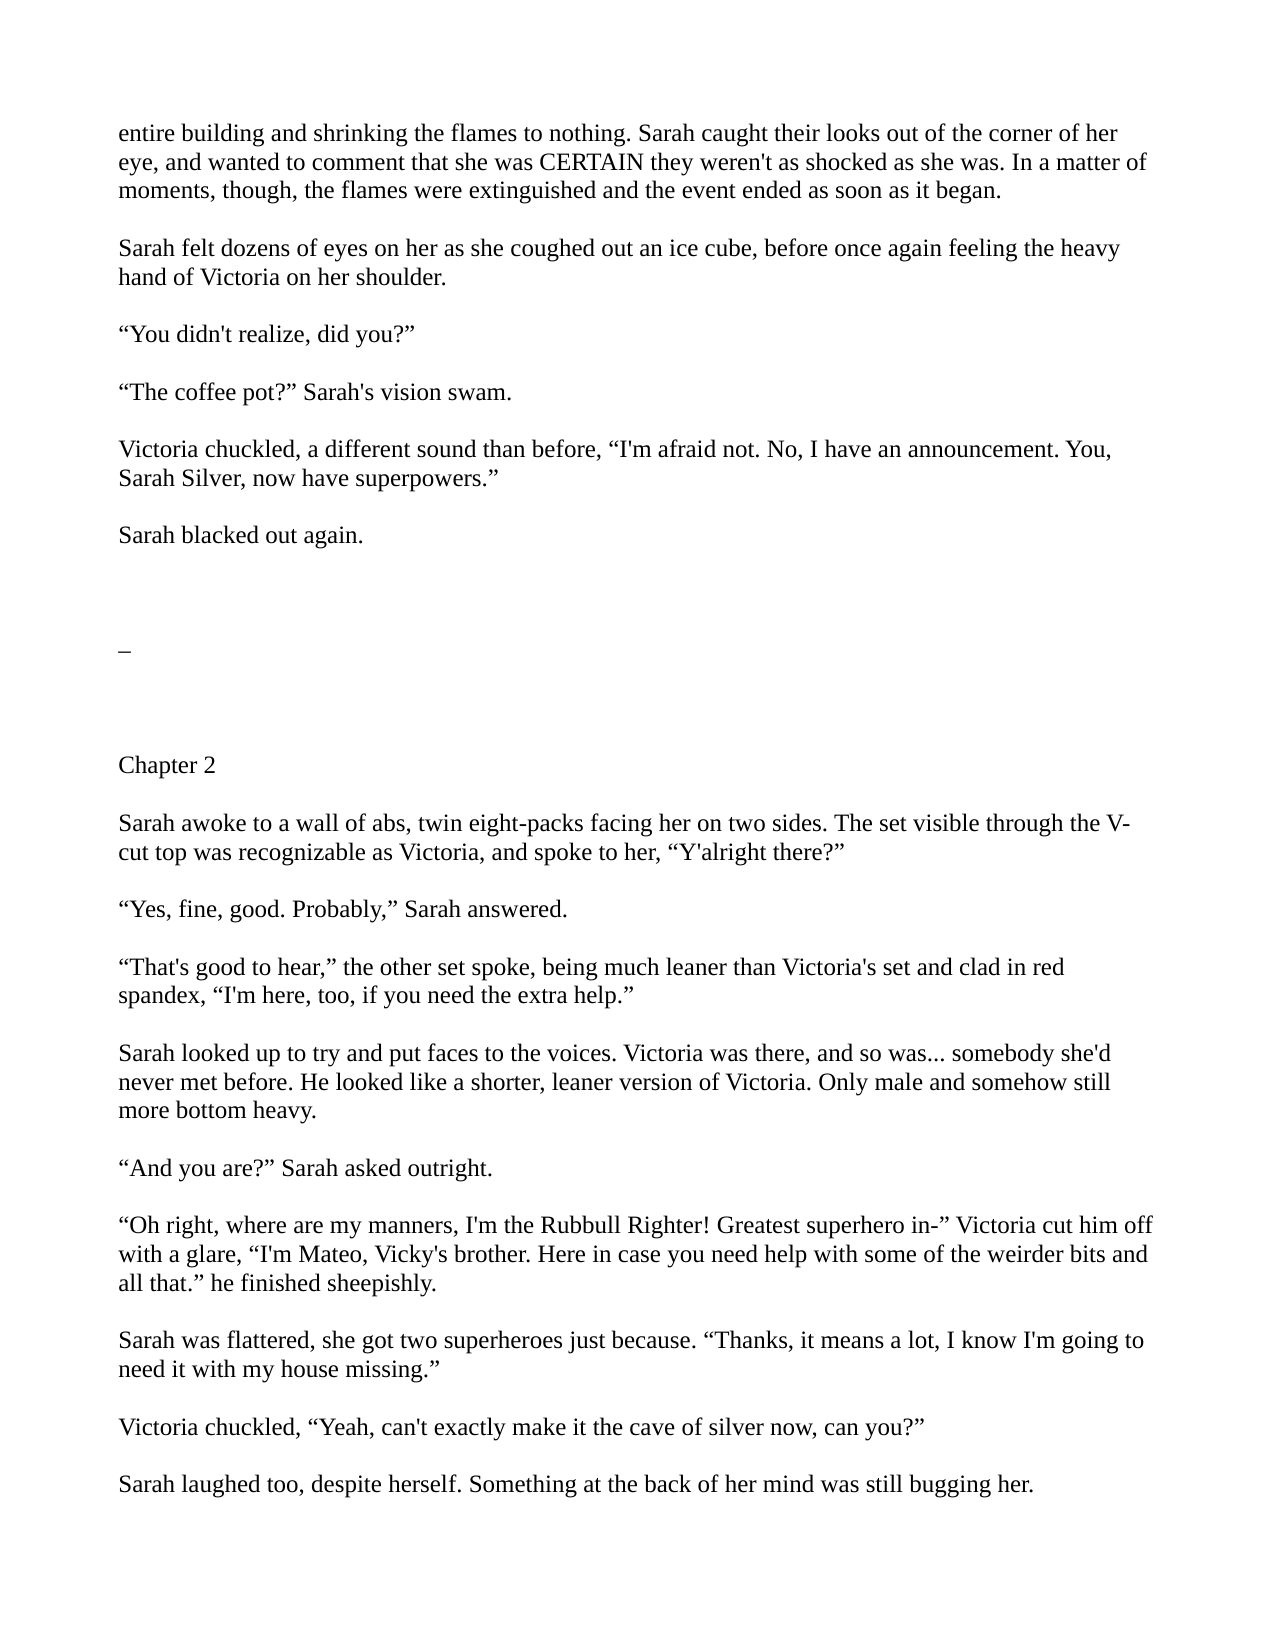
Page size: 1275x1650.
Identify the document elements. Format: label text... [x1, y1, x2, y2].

text Sarah blacked out again. [118, 521, 1157, 549]
text “The coffee pot?” Sarah's vision swam. [118, 377, 1157, 406]
text Victoria chuckled, “Yeah, can't exactly make it the cave of silver now, can you?” [118, 1412, 1157, 1441]
text Chapter 2 [118, 751, 1157, 779]
text Sarah felt dozens of eyes on her as she coughed out an ice cube, before once again feeling the heavy hand of Victoria on her shoulder. [118, 233, 1157, 291]
text “That's good to hear,” the other set spoke, being much leaner than Victoria's set and clad in red spandex, “I'm here, too, if you need the extra help.” [118, 952, 1157, 1009]
text “And you are?” Sarah asked outright. [118, 1153, 1157, 1182]
text Sarah laughed too, despite herself. Something at the back of her mind was still bugging her. [118, 1469, 1157, 1498]
text “Oh right, where are my manners, I'm the Rubbull Righter! Greatest superhero in-” Victoria cut him off with a glare, “I'm Mateo, Vicky's brother. Here in case you need help with some of the weirder bits and all that.” he finished sheepishly. [118, 1211, 1157, 1297]
text Sarah looked up to try and put faces to the voices. Victoria was there, and so was... somebody she'd never met before. He looked like a shorter, leaner version of Victoria. Only male and somehow still more bottom heavy. [118, 1038, 1157, 1124]
text “Yes, fine, good. Probably,” Sarah answered. [118, 894, 1157, 923]
text – [118, 636, 1157, 664]
text Sarah was flattered, she got two superheroes just because. “Thanks, it means a lot, I know I'm going to need it with my house missing.” [118, 1326, 1157, 1383]
text Victoria chuckled, a different sound than before, “I'm afraid not. No, I have an announcement. You, Sarah Silver, now have superpowers.” [118, 434, 1157, 492]
text Sarah awoke to a wall of abs, twin eight-packs facing her on two sides. The set visible through the V-cut top was recognizable as Victoria, and spoke to her, “Y'alright there?” [118, 808, 1157, 866]
text “You didn't realize, did you?” [118, 319, 1157, 348]
text entire building and shrinking the flames to nothing. Sarah caught their looks out of the corner of her eye, and wanted to comment that she was CERTAIN they weren't as shocked as she was. In a matter of moments, though, the flames were extinguished and the event ended as soon as it began. [118, 118, 1157, 204]
